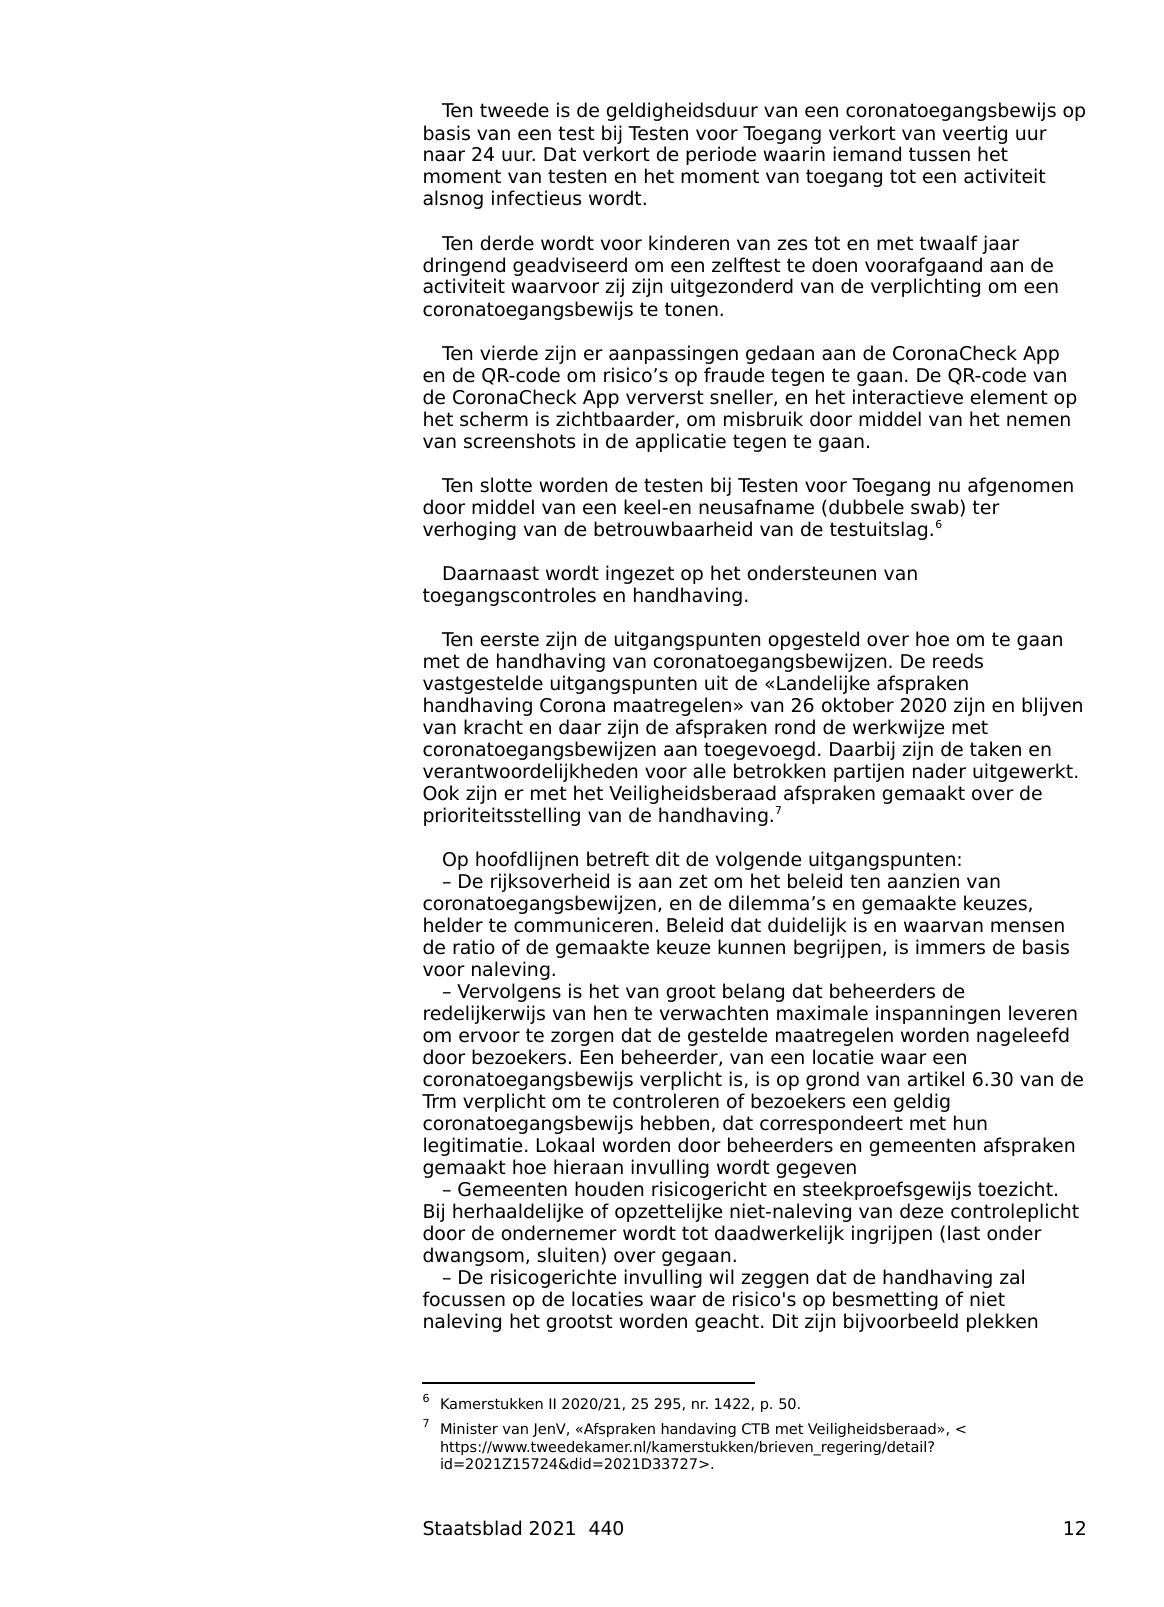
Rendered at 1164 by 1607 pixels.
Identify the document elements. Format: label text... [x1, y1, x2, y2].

text – Gemeenten houden risicogericht en steekproefsgewijs toezicht. Bij herhaaldelijke of opzettelijke niet-naleving van deze controleplicht door de ondernemer wordt tot daadwerkelijk ingrijpen (last onder dwangsom, sluiten) over gegaan. [422, 1179, 1087, 1267]
text Kamerstukken II 2020/21, 25 295, nr. 1422, p. 50. [422, 1392, 1087, 1414]
text Ten derde wordt voor kinderen van zes tot en met twaalf jaar dringend geadviseerd om een zelftest te doen voorafgaand aan de activiteit waarvoor zij zijn uitgezonderd van de verplichting om een coronatoegangsbewijs te tonen. [422, 232, 1087, 320]
text Ten tweede is de geldigheidsduur van een coronatoegangsbewijs op basis van een test bij Testen voor Toegang verkort van veertig uur naar 24 uur. Dat verkort de periode waarin iemand tussen het moment van testen en het moment van toegang tot een activiteit alsnog infectieus wordt. [422, 100, 1087, 210]
text – Vervolgens is het van groot belang dat beheerders de redelijkerwijs van hen te verwachten maximale inspanningen leveren om ervoor te zorgen dat de gestelde maatregelen worden nageleefd door bezoekers. Een beheerder, van een locatie waar een coronatoegangsbewijs verplicht is, is op grond van artikel 6.30 van de Trm verplicht om te controleren of bezoekers een geldig coronatoegangsbewijs hebben, dat correspondeert met hun legitimatie. Lokaal worden door beheerders en gemeenten afspraken gemaakt hoe hieraan invulling wordt gegeven [422, 981, 1087, 1179]
text Op hoofdlijnen betreft dit de volgende uitgangspunten: [422, 849, 1087, 871]
text – De risicogerichte invulling wil zeggen dat de handhaving zal focussen op de locaties waar de risico's op besmetting of niet naleving het grootst worden geacht. Dit zijn bijvoorbeeld plekken [422, 1267, 1087, 1332]
text Ten vierde zijn er aanpassingen gedaan aan de CoronaCheck App en de QR-code om risico’s op fraude tegen te gaan. De QR-code van de CoronaCheck App ververst sneller, en het interactieve element op het scherm is zichtbaarder, om misbruik door middel van het nemen van screenshots in de applicatie tegen te gaan. [422, 343, 1087, 452]
text Ten eerste zijn de uitgangspunten opgesteld over hoe om te gaan met de handhaving van coronatoegangsbewijzen. De reeds vastgestelde uitgangspunten uit de «Landelijke afspraken handhaving Corona maatregelen» van 26 oktober 2020 zijn en blijven van kracht en daar zijn de afspraken rond de werkwijze met coronatoegangsbewijzen aan toegevoegd. Daarbij zijn de taken en verantwoordelijkheden voor alle betrokken partijen nader uitgewerkt. Ook zijn er met het Veiligheidsberaad afspraken gemaakt over de prioriteitsstelling van de handhaving. [422, 629, 1087, 827]
text Ten slotte worden de testen bij Testen voor Toegang nu afgenomen door middel van een keel-en neusafname (dubbele swab) ter verhoging van de betrouwbaarheid van de testuitslag. [422, 475, 1087, 541]
text Daarnaast wordt ingezet op het ondersteunen van toegangscontroles en handhaving. [422, 563, 1087, 607]
text – De rijksoverheid is aan zet om het beleid ten aanzien van coronatoegangsbewijzen, en de dilemma’s en gemaakte keuzes, helder te communiceren. Beleid dat duidelijk is en waarvan mensen de ratio of de gemaakte keuze kunnen begrijpen, is immers de basis voor naleving. [422, 871, 1087, 981]
text Minister van JenV, «Afspraken handaving CTB met Veiligheidsberaad», < https://www.tweedekamer.nl/kamerstukken/brieven_regering/detail?id=2021Z15724&did=2021D33727>. [422, 1417, 1087, 1473]
